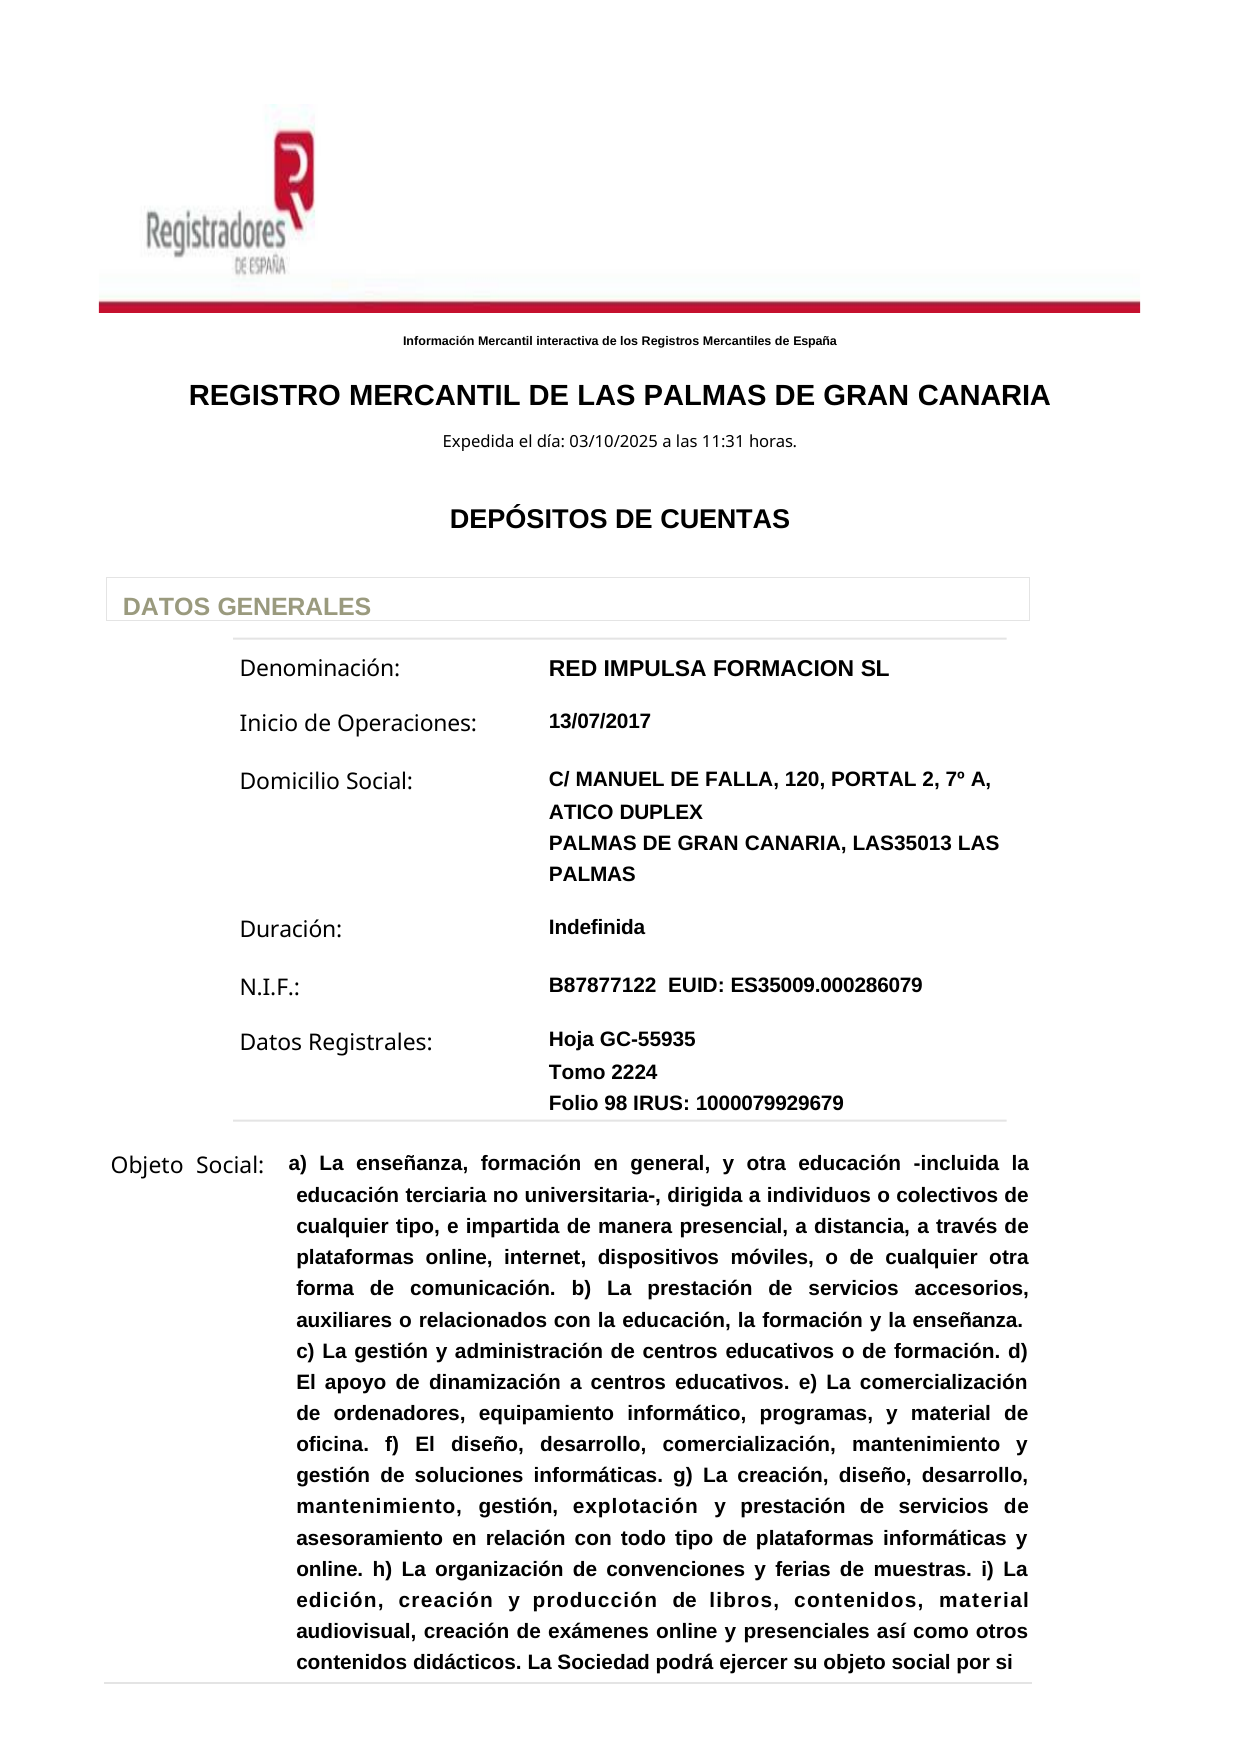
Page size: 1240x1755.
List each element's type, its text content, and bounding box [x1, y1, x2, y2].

text REGISTRO MERCANTIL DE LAS PALMAS DE GRAN CANARIA [74, 378, 1166, 411]
text Expedida el día: 03/10/2025 a las 11:31 horas. [74, 430, 1166, 453]
text DEPÓSITOS DE CUENTAS [74, 503, 1166, 534]
text Domicilio Social: C/ MANUEL DE FALLA, 120, PORTAL 2, 7º A, [239, 762, 1166, 796]
text c) La gestión y administración de centros educativos o de formación. d) El apoyo de dinamización a centros educativos. e) La comercialización de ordenadores, equipamiento informático, programas, y material de oficina. f) El diseño, desarrollo, comercialización, mantenimiento y gestión de soluciones informáticas. g) La creación, diseño, desarrollo, mantenimiento, gestión, explotación y prestación de servicios de asesoramiento en relación con todo tipo de plataformas informáticas y online. h) La organización de convenciones y ferias de muestras. i) La edición, creación y producción de libros, contenidos, material audiovisual, creación de exámenes online y presenciales así como otros contenidos didácticos. La Sociedad podrá ejercer su objeto social por si [296, 1339, 1029, 1674]
text Inicio de Operaciones: 13/07/2017 [239, 707, 1166, 738]
subtitle ATICO DUPLEX [549, 800, 1166, 824]
text Información Mercantil interactiva de los Registros Mercantiles de España [74, 334, 1166, 348]
text Folio 98 IRUS: 1000079929679 [549, 1091, 1166, 1115]
text Duración: Indefinida [239, 910, 1166, 944]
text Denominación: RED IMPULSA FORMACION SL [239, 652, 1166, 683]
text Objeto Social: a) La enseñanza, formación en general, y otra educación -incluida la educación terciaria no universitaria-, dirigida a individuos o colectivos de cualquier tipo, e impartida de manera presencial, a distancia, a través de plataformas online, internet, dispositivos móviles, o de cualquier otra forma de comunicación. b) La prestación de servicios accesorios, auxiliares o relacionados con la educación, la formación y la enseñanza. [110, 1146, 1029, 1333]
text DATOS GENERALES [123, 595, 1029, 620]
text PALMAS DE GRAN CANARIA, LAS35013 LAS PALMAS [549, 831, 1079, 886]
subtitle N.I.F.: B87877122 EUID: ES35009.000286079 [239, 968, 1166, 1002]
text Datos Registrales: Hoja GC-55935 Tomo 2224 [239, 1026, 696, 1084]
